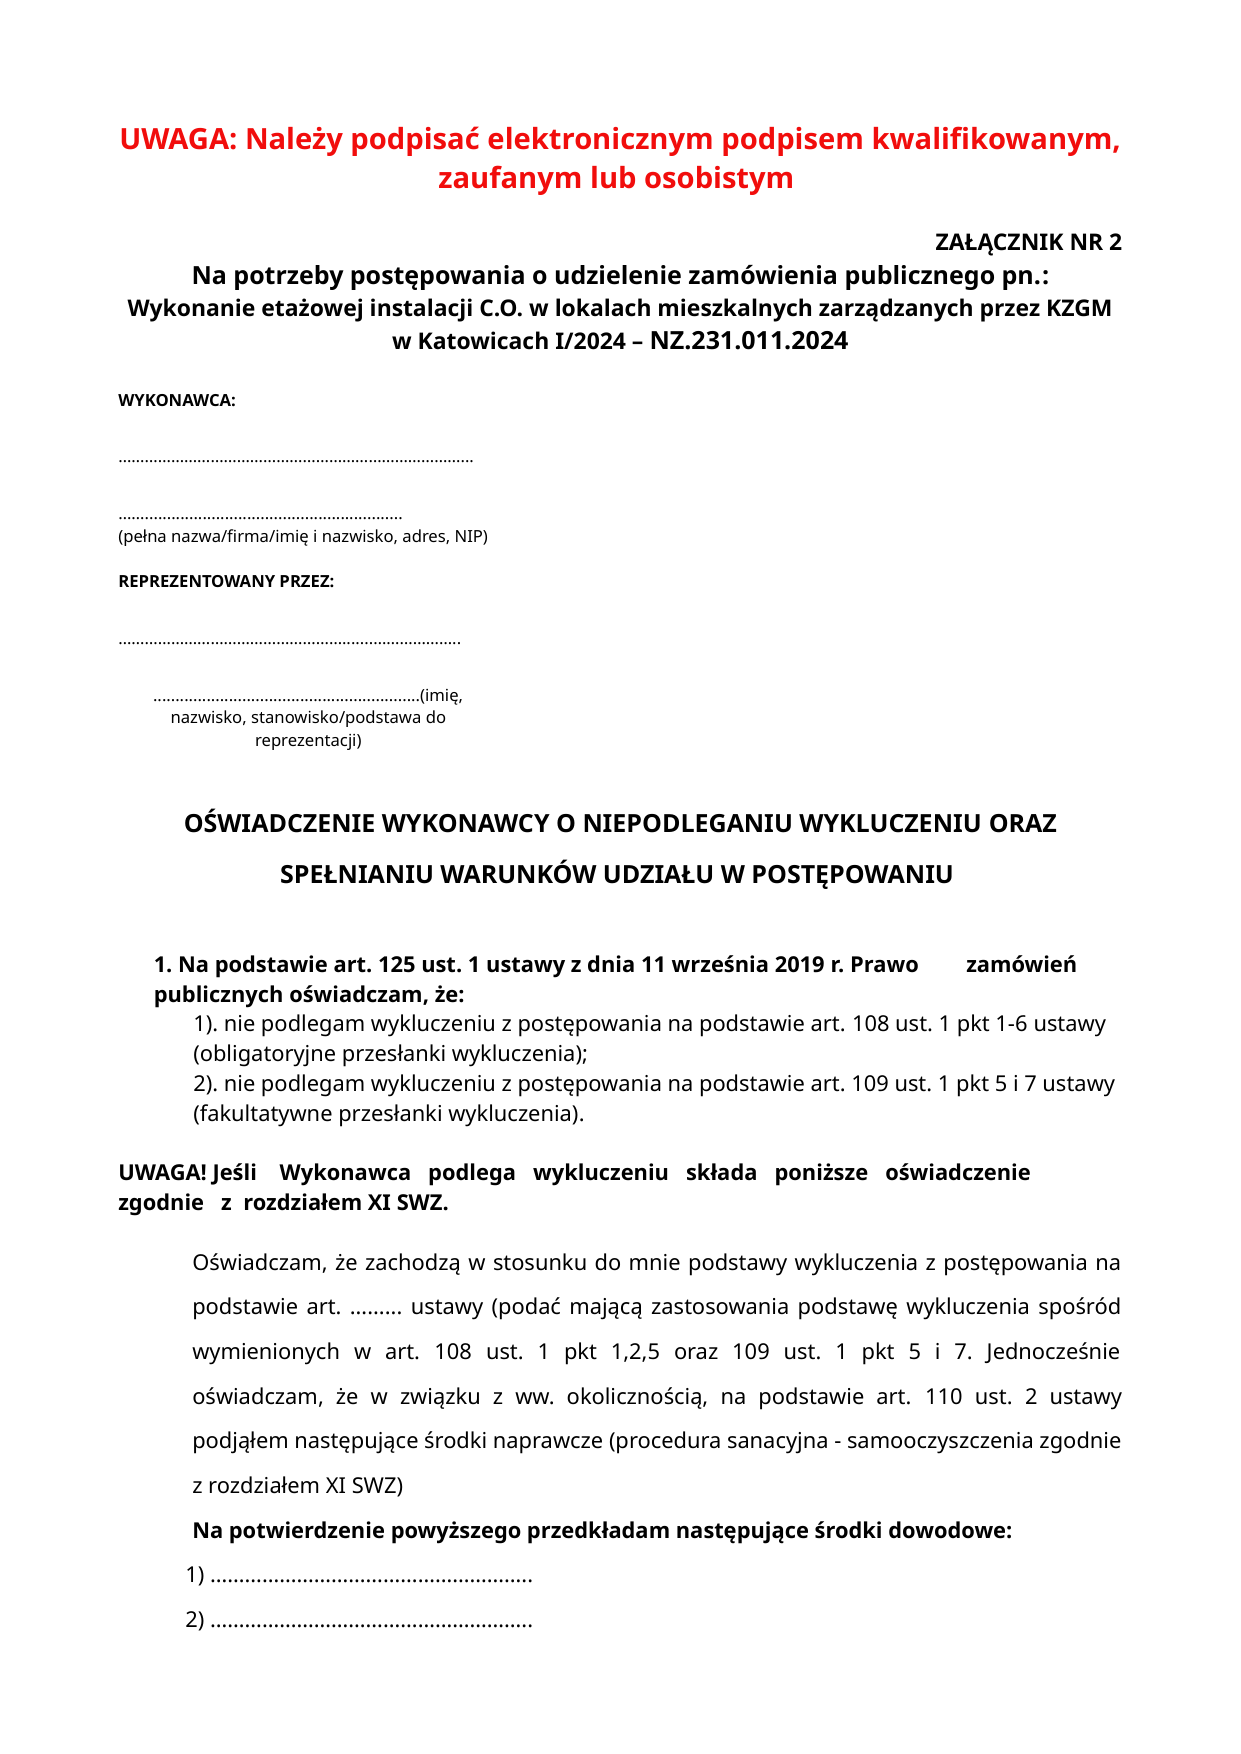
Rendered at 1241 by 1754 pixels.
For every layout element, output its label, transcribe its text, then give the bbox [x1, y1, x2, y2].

text 2) ……………………………………………….. [118, 1604, 1119, 1634]
text …….......................................................... [118, 502, 502, 524]
text UWAGA: Należy podpisać elektronicznym podpisem kwalifikowanym, zaufanym lub osobistym [118, 118, 1122, 226]
text (pełna nazwa/firma/imię i nazwisko, adres, NIP) [118, 524, 558, 547]
text …………………………………………….......……………….. [118, 627, 498, 649]
text Na potrzeby postępowania o udzielenie zamówienia publicznego pn.: [118, 257, 1122, 292]
text REPREZENTOWANY PRZEZ: [118, 570, 1122, 592]
list 2). nie podlegam wykluczeniu z postępowania na podstawie art. 109 ust. 1 pkt 5 i 7 ustawy (fakultatywne przesłanki wykluczenia). [156, 1068, 1122, 1127]
text ……………………………………………………………………... [118, 445, 502, 468]
text 1) ……………………………………………….. [118, 1559, 1119, 1589]
list 1). nie podlegam wykluczeniu z postępowania na podstawie art. 108 ust. 1 pkt 1-6 ustawy (obligatoryjne przesłanki wykluczenia); [156, 1008, 1122, 1068]
list 1. Na podstawie art. 125 ust. 1 ustawy z dnia 11 września 2019 r. Prawo zamówień publicznych oświadczam, że: [118, 949, 1122, 1008]
text Wykonanie etażowej instalacji C.O. w lokalach mieszkalnych zarządzanych przez KZGM w Katowicach I/2024 – NZ.231.011.2024 [118, 292, 1122, 357]
text WYKONAWCA: [118, 388, 1122, 411]
text Oświadczam, że zachodzą w stosunku do mnie podstawy wykluczenia z postępowania na podstawie art. …...... ustawy (podać mającą zastosowania podstawę wykluczenia spośród wymienionych w art. 108 ust. 1 pkt 1,2,5 oraz 109 ust. 1 pkt 5 i 7. Jednocześnie oświadczam, że w związku z ww. okolicznością, na podstawie art. 110 ust. 2 ustawy podjąłem następujące środki naprawcze (procedura sanacyjna - samooczyszczenia zgodnie z rozdziałem XI SWZ) [192, 1247, 1122, 1500]
text ............................................................(imię, nazwisko, stanowisko/podstawa do reprezentacji) [118, 683, 498, 751]
text ZAŁĄCZNIK NR 2 [118, 226, 1122, 257]
text UWAGA! Jeśli Wykonawca podlega wykluczeniu składa poniższe oświadczenie zgodnie z rozdziałem XI SWZ. [118, 1157, 1122, 1217]
text Na potwierdzenie powyższego przedkładam następujące środki dowodowe: [118, 1515, 1122, 1544]
text OŚWIADCZENIE WYKONAWCY O NIEPODLEGANIU WYKLUCZENIU ORAZ SPEŁNIANIU WARUNKÓW UDZIAŁU W POSTĘPOWANIU [118, 805, 1122, 891]
